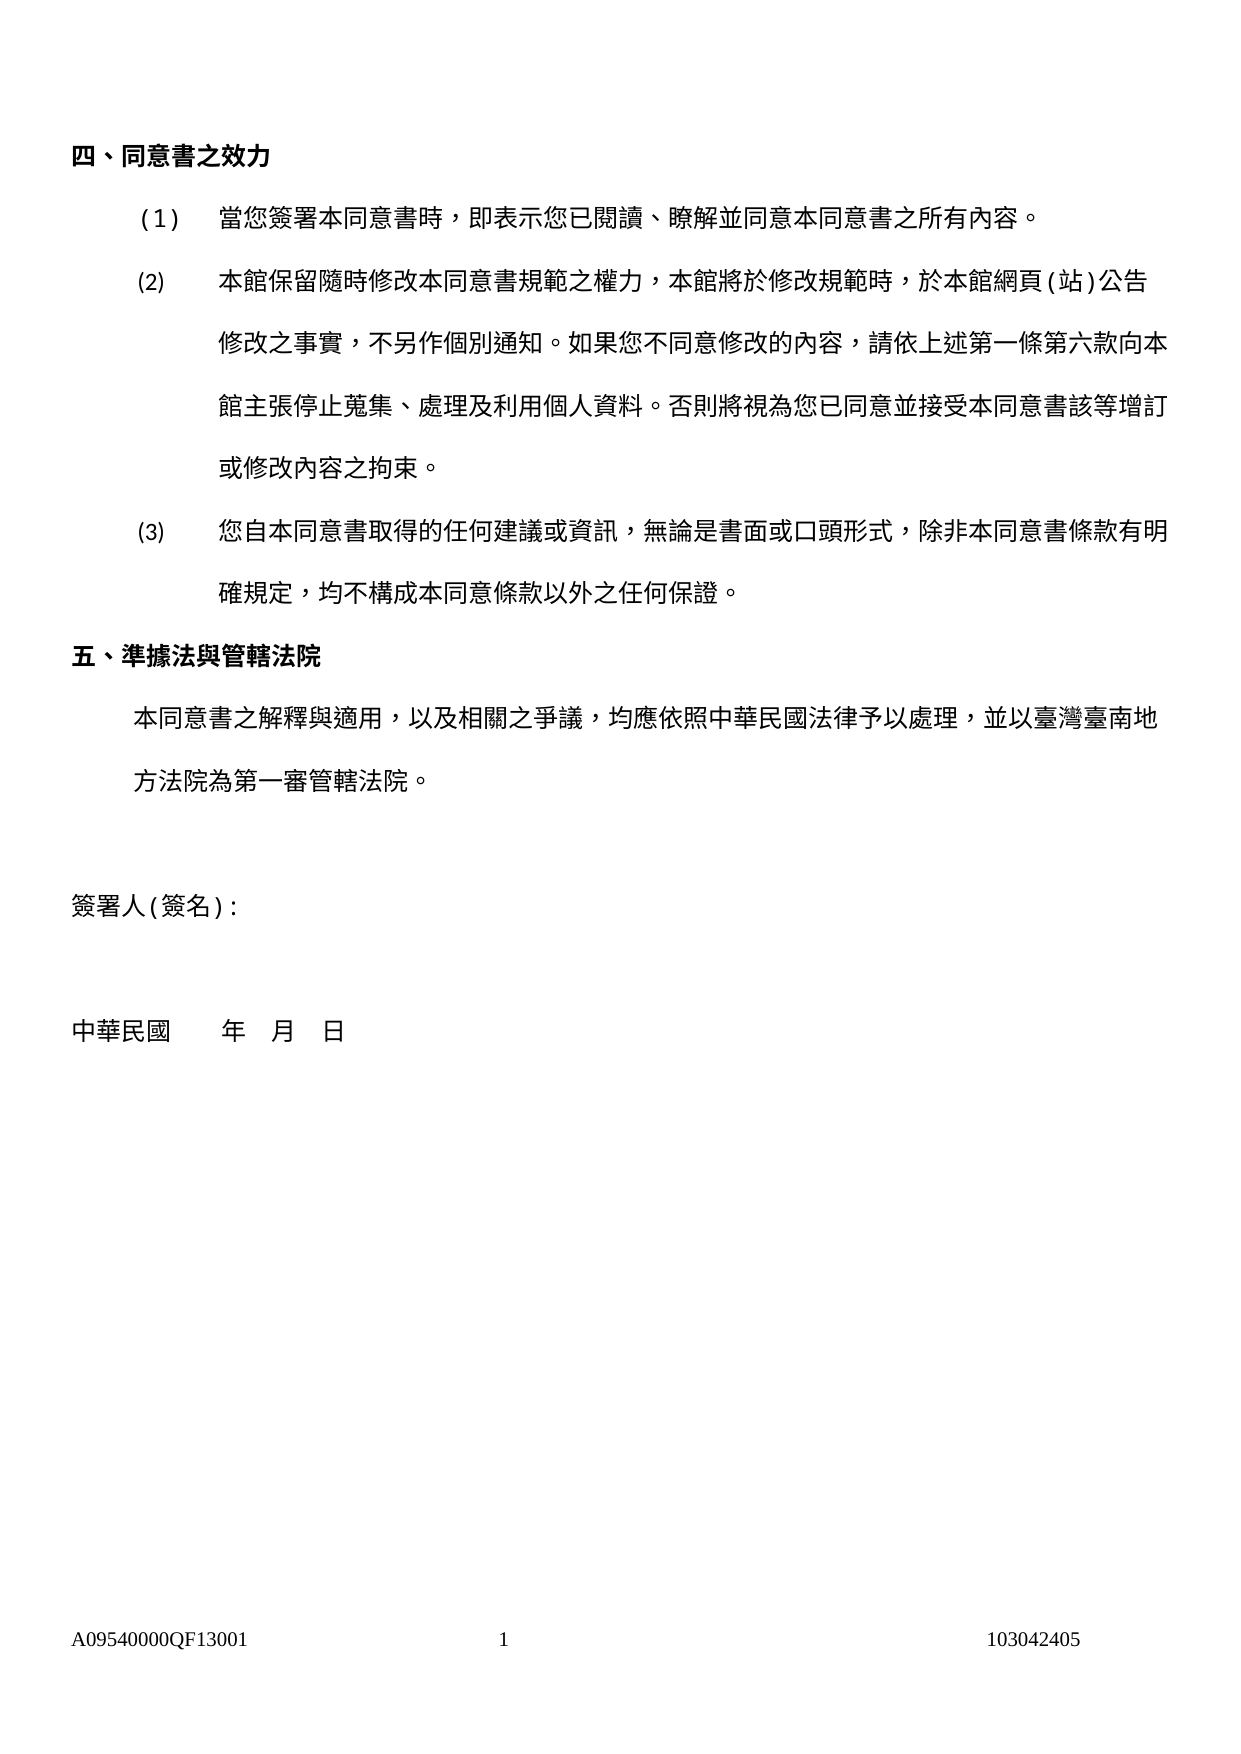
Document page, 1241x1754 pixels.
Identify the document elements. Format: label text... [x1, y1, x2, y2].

list 您自本同意書取得的任何建議或資訊，無論是書面或口頭形式，除非本同意書條款有明確規定，均不構成本同意條款以外之任何保證。 [137, 488, 1169, 613]
text 四、同意書之效力 [71, 113, 1169, 175]
text 中華民國 年 月 日 [71, 988, 1169, 1050]
list 本館保留隨時修改本同意書規範之權力，本館將於修改規範時，於本館網頁(站)公告修改之事實，不另作個別通知。如果您不同意修改的內容，請依上述第一條第六款向本館主張停止蒐集、處理及利用個人資料。否則將視為您已同意並接受本同意書該等增訂或修改內容之拘束。 [137, 238, 1169, 488]
list 當您簽署本同意書時，即表示您已閱讀、瞭解並同意本同意書之所有內容。 [137, 175, 1169, 238]
text 本同意書之解釋與適用，以及相關之爭議，均應依照中華民國法律予以處理，並以臺灣臺南地方法院為第一審管轄法院。 [133, 675, 1169, 800]
text 簽署人(簽名): [71, 863, 1169, 925]
text 五、準據法與管轄法院 [71, 613, 1169, 675]
